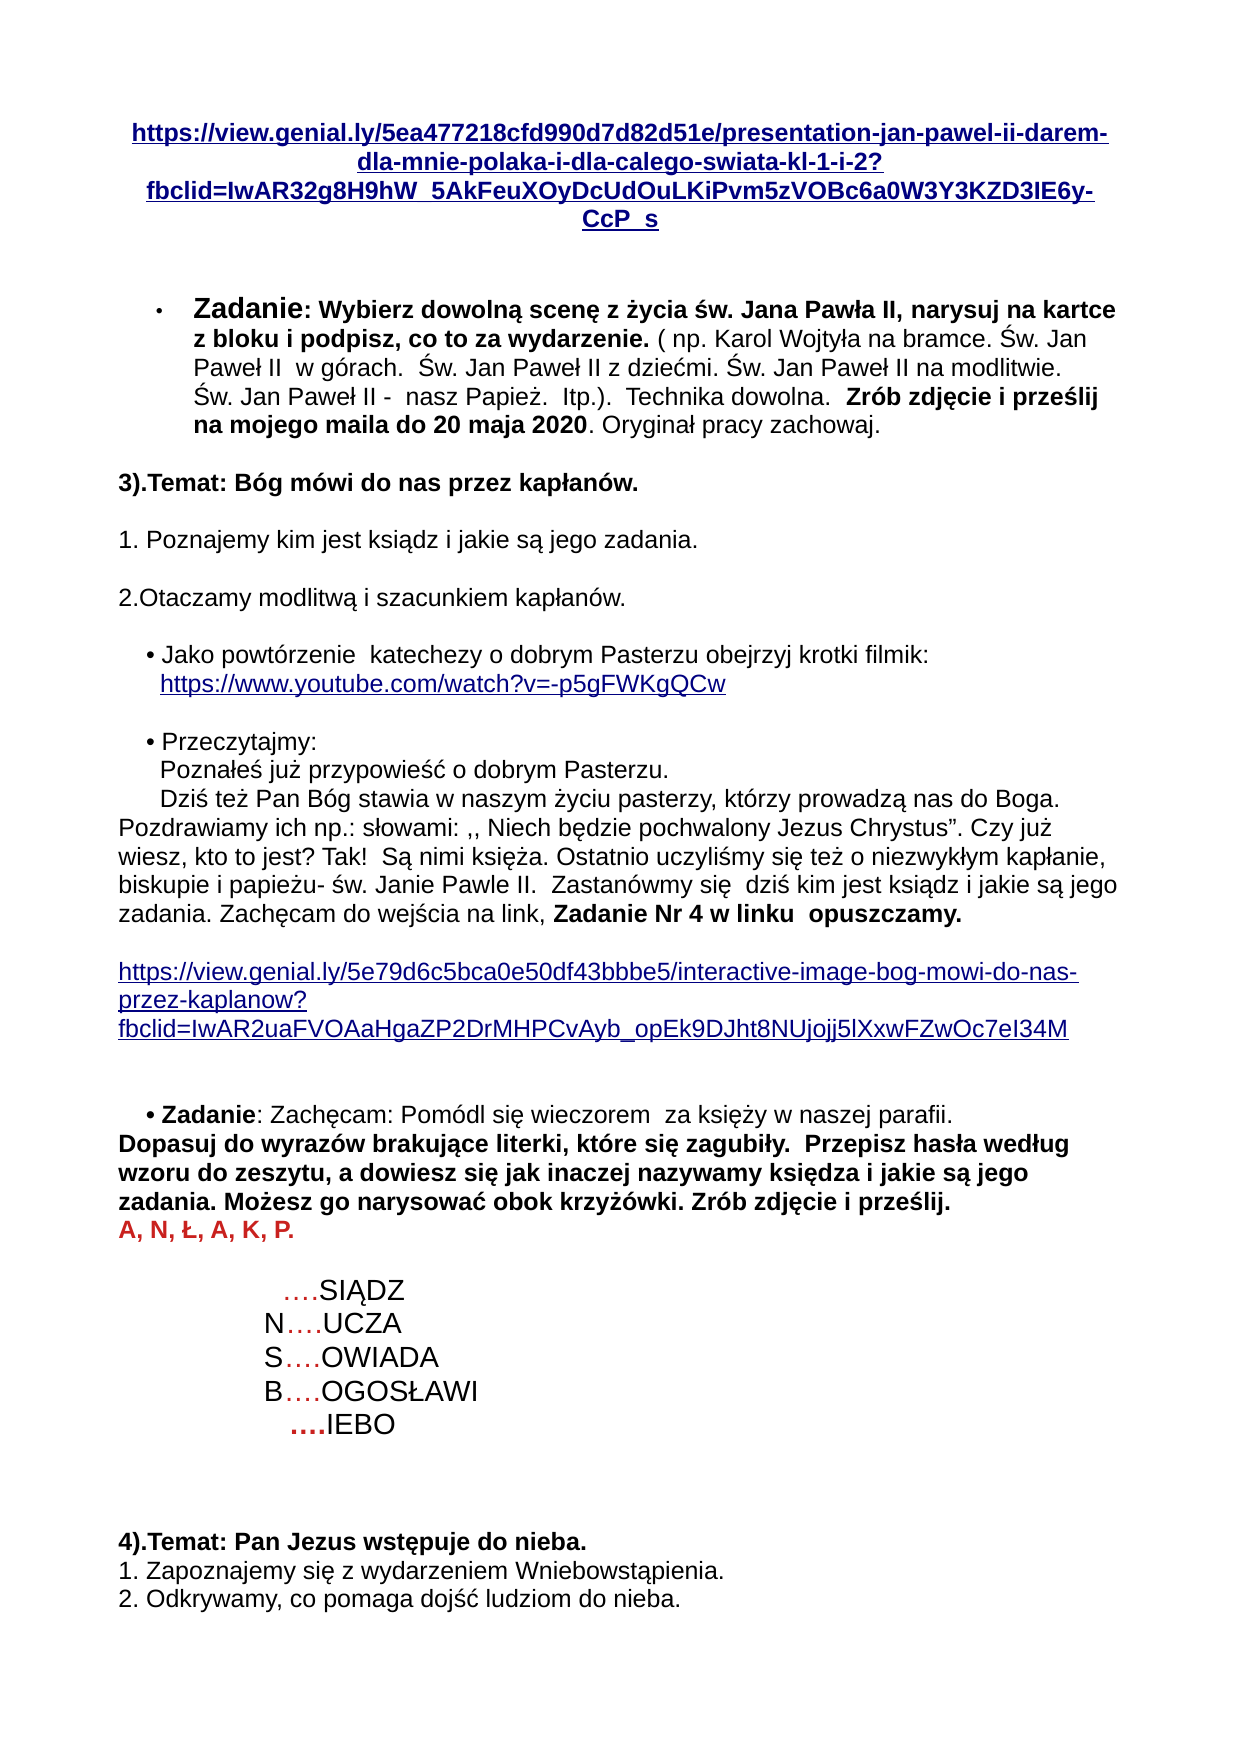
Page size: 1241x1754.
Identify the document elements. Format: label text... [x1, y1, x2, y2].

text 1. Zapoznajemy się z wydarzeniem Wniebowstąpienia. [118, 1556, 1122, 1584]
text • Przeczytajmy: [118, 727, 1122, 755]
text 1. Poznajemy kim jest ksiądz i jakie są jego zadania. [118, 525, 1122, 554]
text 2.Otaczamy modlitwą i szacunkiem kapłanów. [118, 583, 1122, 612]
text ….SIĄDZ [118, 1273, 1122, 1306]
text • Zadanie: Zachęcam: Pomódl się wieczorem za księży w naszej parafii. [118, 1100, 1122, 1129]
text 2. Odkrywamy, co pomaga dojść ludziom do nieba. [118, 1584, 1122, 1613]
list Zadanie: Wybierz dowolną scenę z życia św. Jana Pawła II, narysuj na kartce z bloku i podpisz, co to za wydarzenie. ( np. Karol Wojtyła na bramce. Św. Jan Paweł II w górach. Św. Jan Paweł II z dziećmi. Św. Jan Paweł II na modlitwie. Św. Jan Paweł II - nasz Papież. Itp.). Technika dowolna. Zrób zdjęcie i prześlij na mojego maila do 20 maja 2020. Oryginał pracy zachowaj. [156, 291, 1122, 439]
text A, N, Ł, A, K, P. [118, 1215, 1122, 1244]
text https://view.genial.ly/5ea477218cfd990d7d82d51e/presentation-jan-pawel-ii-darem-dla-mnie-polaka-i-dla-calego-swiata-kl-1-i-2?fbclid=IwAR32g8H9hW_5AkFeuXOyDcUdOuLKiPvm5zVOBc6a0W3Y3KZD3IE6y-CcP_s [118, 118, 1122, 233]
text Dopasuj do wyrazów brakujące literki, które się zagubiły. Przepisz hasła według wzoru do zeszytu, a dowiesz się jak inaczej nazywamy księdza i jakie są jego zadania. Możesz go narysować obok krzyżówki. Zrób zdjęcie i prześlij. [118, 1129, 1122, 1215]
text 3).Temat: Bóg mówi do nas przez kapłanów. [118, 468, 1122, 497]
text N….UCZA [118, 1306, 1122, 1340]
text https://www.youtube.com/watch?v=-p5gFWKgQCw [118, 669, 1122, 698]
text S….OWIADA [118, 1340, 1122, 1373]
text ….IEBO [118, 1407, 1122, 1441]
text • Jako powtórzenie katechezy o dobrym Pasterzu obejrzyj krotki filmik: [118, 640, 1122, 669]
text Dziś też Pan Bóg stawia w naszym życiu pasterzy, którzy prowadzą nas do Boga. Pozdrawiamy ich np.: słowami: ,, Niech będzie pochwalony Jezus Chrystus”. Czy już wiesz, kto to jest? Tak! Są nimi księża. Ostatnio uczyliśmy się też o niezwykłym kapłanie, biskupie i papieżu- św. Janie Pawle II. Zastanówmy się dziś kim jest ksiądz i jakie są jego zadania. Zachęcam do wejścia na link, Zadanie Nr 4 w linku opuszczamy. [118, 784, 1122, 928]
text Poznałeś już przypowieść o dobrym Pasterzu. [118, 755, 1122, 784]
text B….OGOSŁAWI [118, 1373, 1122, 1407]
text https://view.genial.ly/5e79d6c5bca0e50df43bbbe5/interactive-image-bog-mowi-do-nas-przez-kaplanow?fbclid=IwAR2uaFVOAaHgaZP2DrMHPCvAyb_opEk9DJht8NUjojj5lXxwFZwOc7eI34M [118, 957, 1122, 1043]
text 4).Temat: Pan Jezus wstępuje do nieba. [118, 1527, 1122, 1556]
